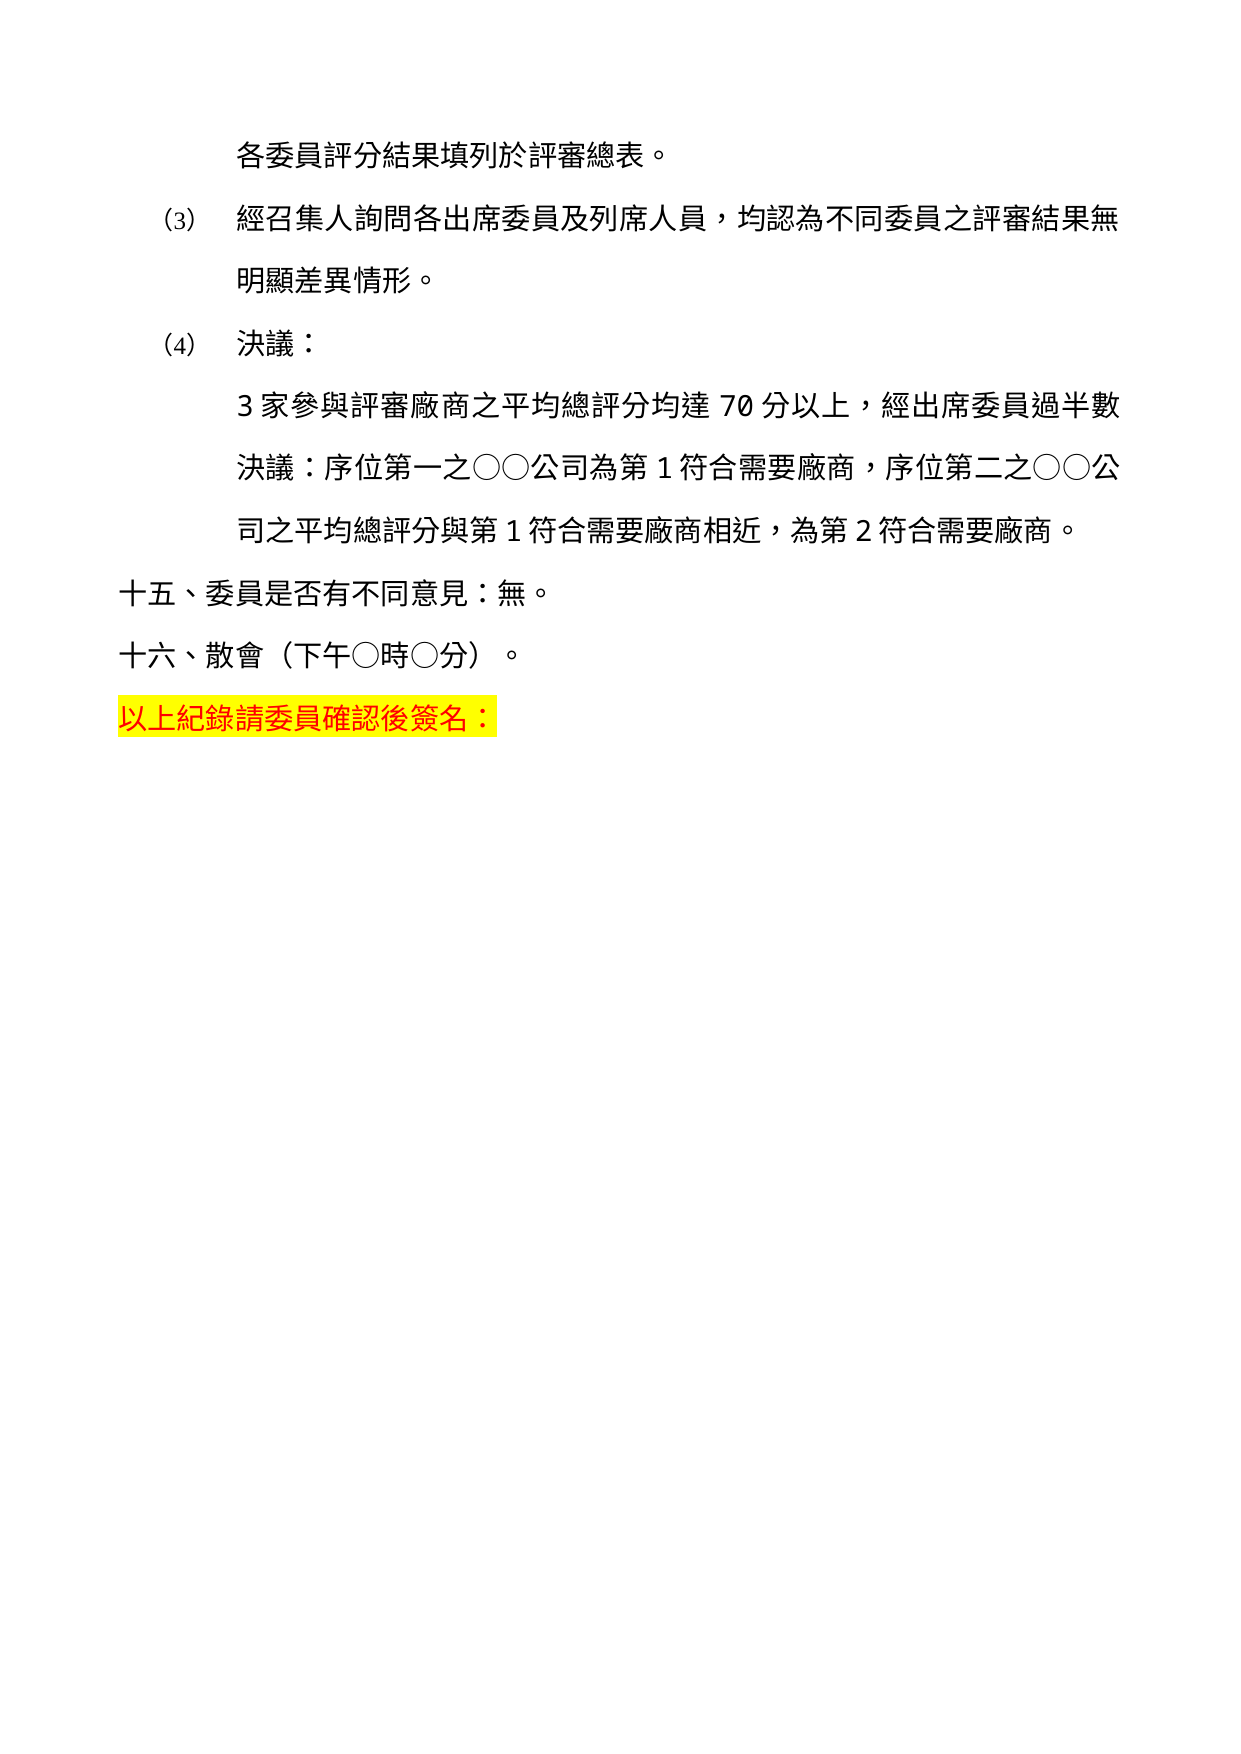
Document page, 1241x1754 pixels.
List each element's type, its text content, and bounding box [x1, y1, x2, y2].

text 十六、散會（下午○時○分）。 [118, 612, 1122, 675]
list 經召集人詢問各出席委員及列席人員，均認為不同委員之評審結果無明顯差異情形。 [148, 175, 1122, 300]
text 十五、委員是否有不同意見：無。 [118, 550, 1122, 612]
text 3家參與評審廠商之平均總評分均達70分以上，經出席委員過半數決議：序位第一之○○公司為第1符合需要廠商，序位第二之○○公司之平均總評分與第1符合需要廠商相近，為第2符合需要廠商。 [236, 362, 1122, 550]
list 決議： [148, 300, 1122, 362]
text 以上紀錄請委員確認後簽名： [118, 675, 1122, 737]
list 各委員評分結果填列於評審總表。 [148, 112, 1122, 175]
